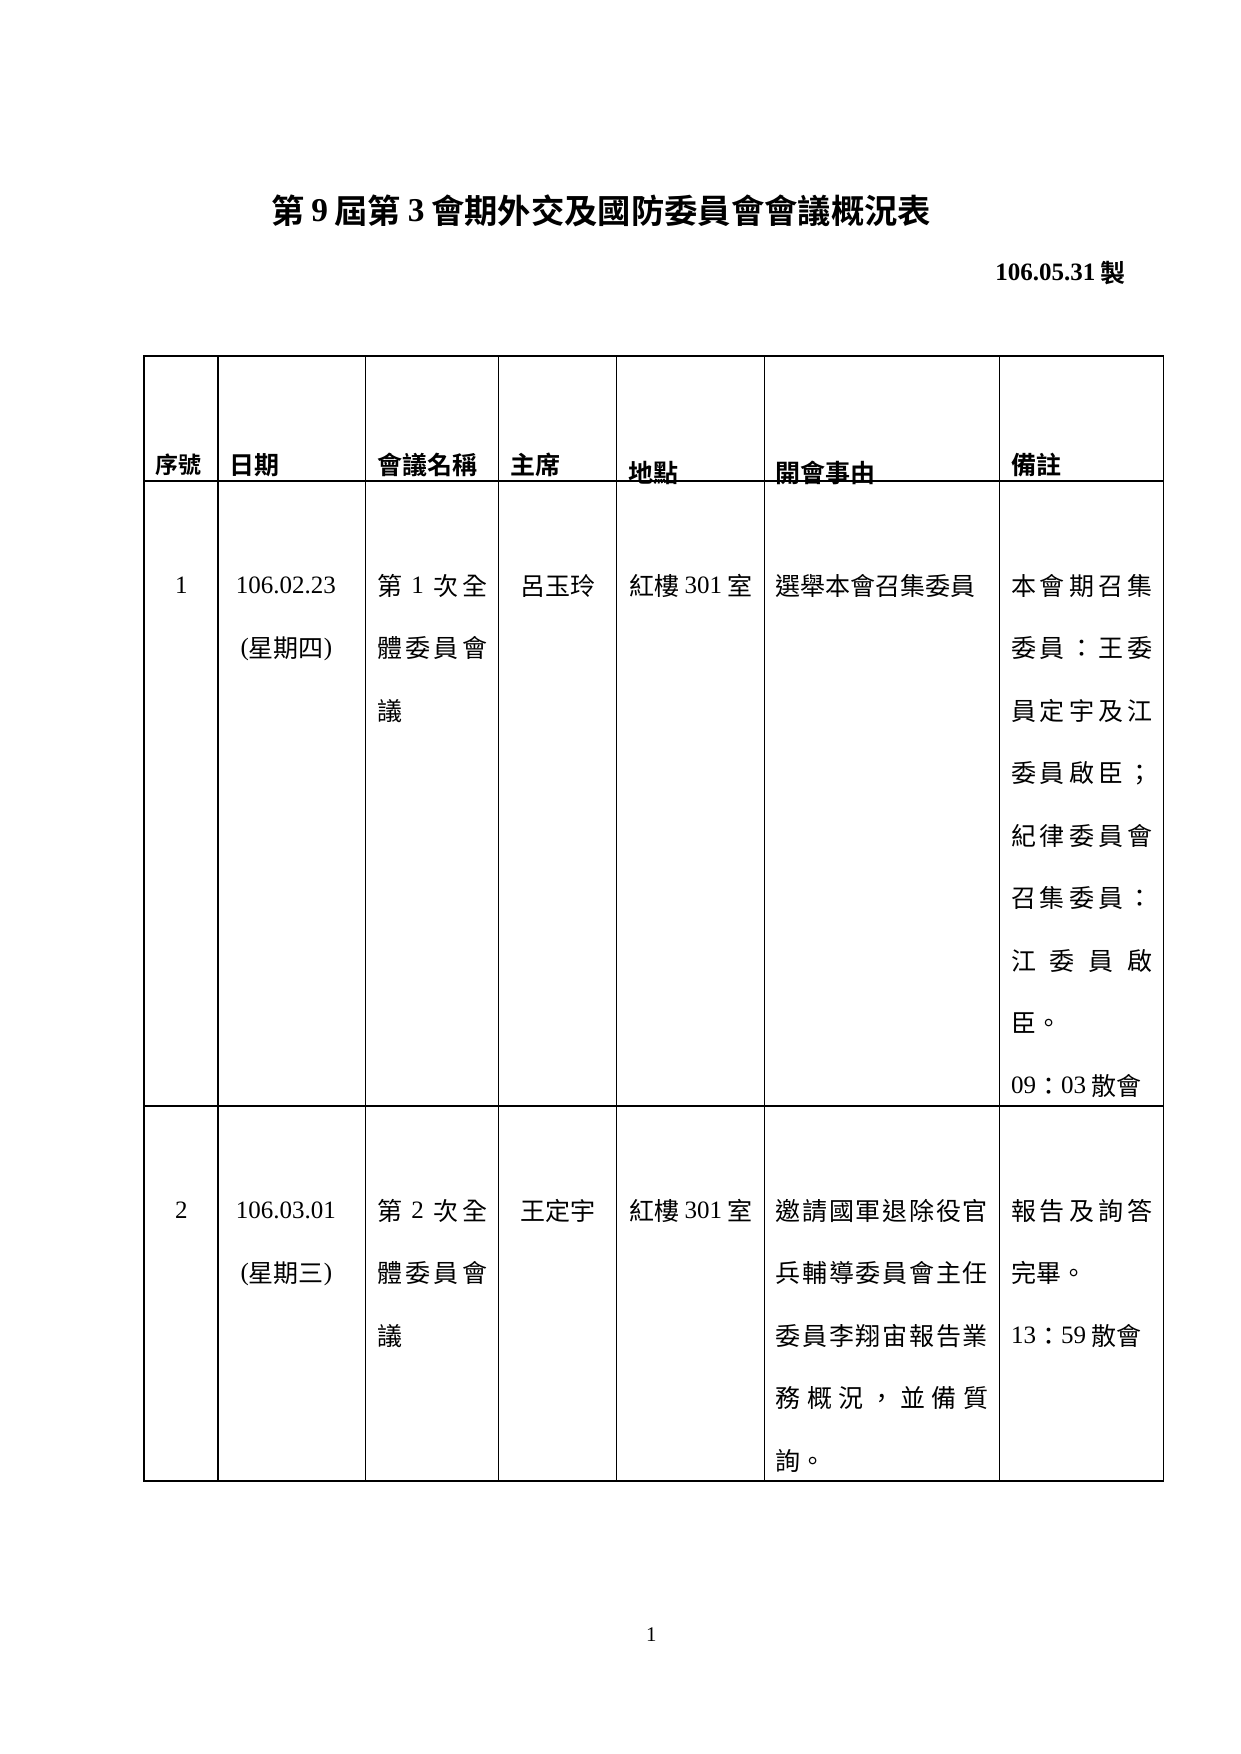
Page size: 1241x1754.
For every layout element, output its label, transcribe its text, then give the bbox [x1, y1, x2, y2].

text 第9屆第3會期外交及國防委員會會議概況表 [177, 168, 1125, 230]
table_cell 第2次全體委員會議 [366, 1107, 498, 1480]
table_header 備註 [1000, 357, 1163, 480]
table_header 序號 [145, 357, 217, 480]
table_cell 呂玉玲 [499, 482, 616, 1105]
table_cell 邀請國軍退除役官兵輔導委員會主任委員李翔宙報告業務概況，並備質詢。 [765, 1107, 999, 1480]
table_cell 106.03.01 (星期三) [219, 1107, 365, 1480]
table_cell 第1次全體委員會議 [366, 482, 498, 1105]
table_cell 報告及詢答完畢。 13：59散會 [1000, 1107, 1163, 1480]
table_header 主席 [499, 357, 616, 480]
table_header 日期 [219, 357, 365, 480]
table_header 開會事由 [765, 357, 999, 480]
table_cell 選舉本會召集委員 [765, 482, 999, 1105]
table_header 會議名稱 [366, 357, 498, 480]
text 106.05.31製 [177, 230, 1125, 293]
table_cell 紅樓301室 [617, 1107, 764, 1480]
table_cell 紅樓301室 [617, 482, 764, 1105]
table_cell 王定宇 [499, 1107, 616, 1480]
table_cell 本會期召集委員：王委員定宇及江委員啟臣；紀律委員會召集委員：江委員啟臣。 09：03散會 [1000, 482, 1163, 1105]
table_cell 1 [145, 482, 217, 1105]
table_header 地點 [617, 357, 764, 480]
table_cell 2 [145, 1107, 217, 1480]
table_cell 106.02.23 (星期四) [219, 482, 365, 1105]
